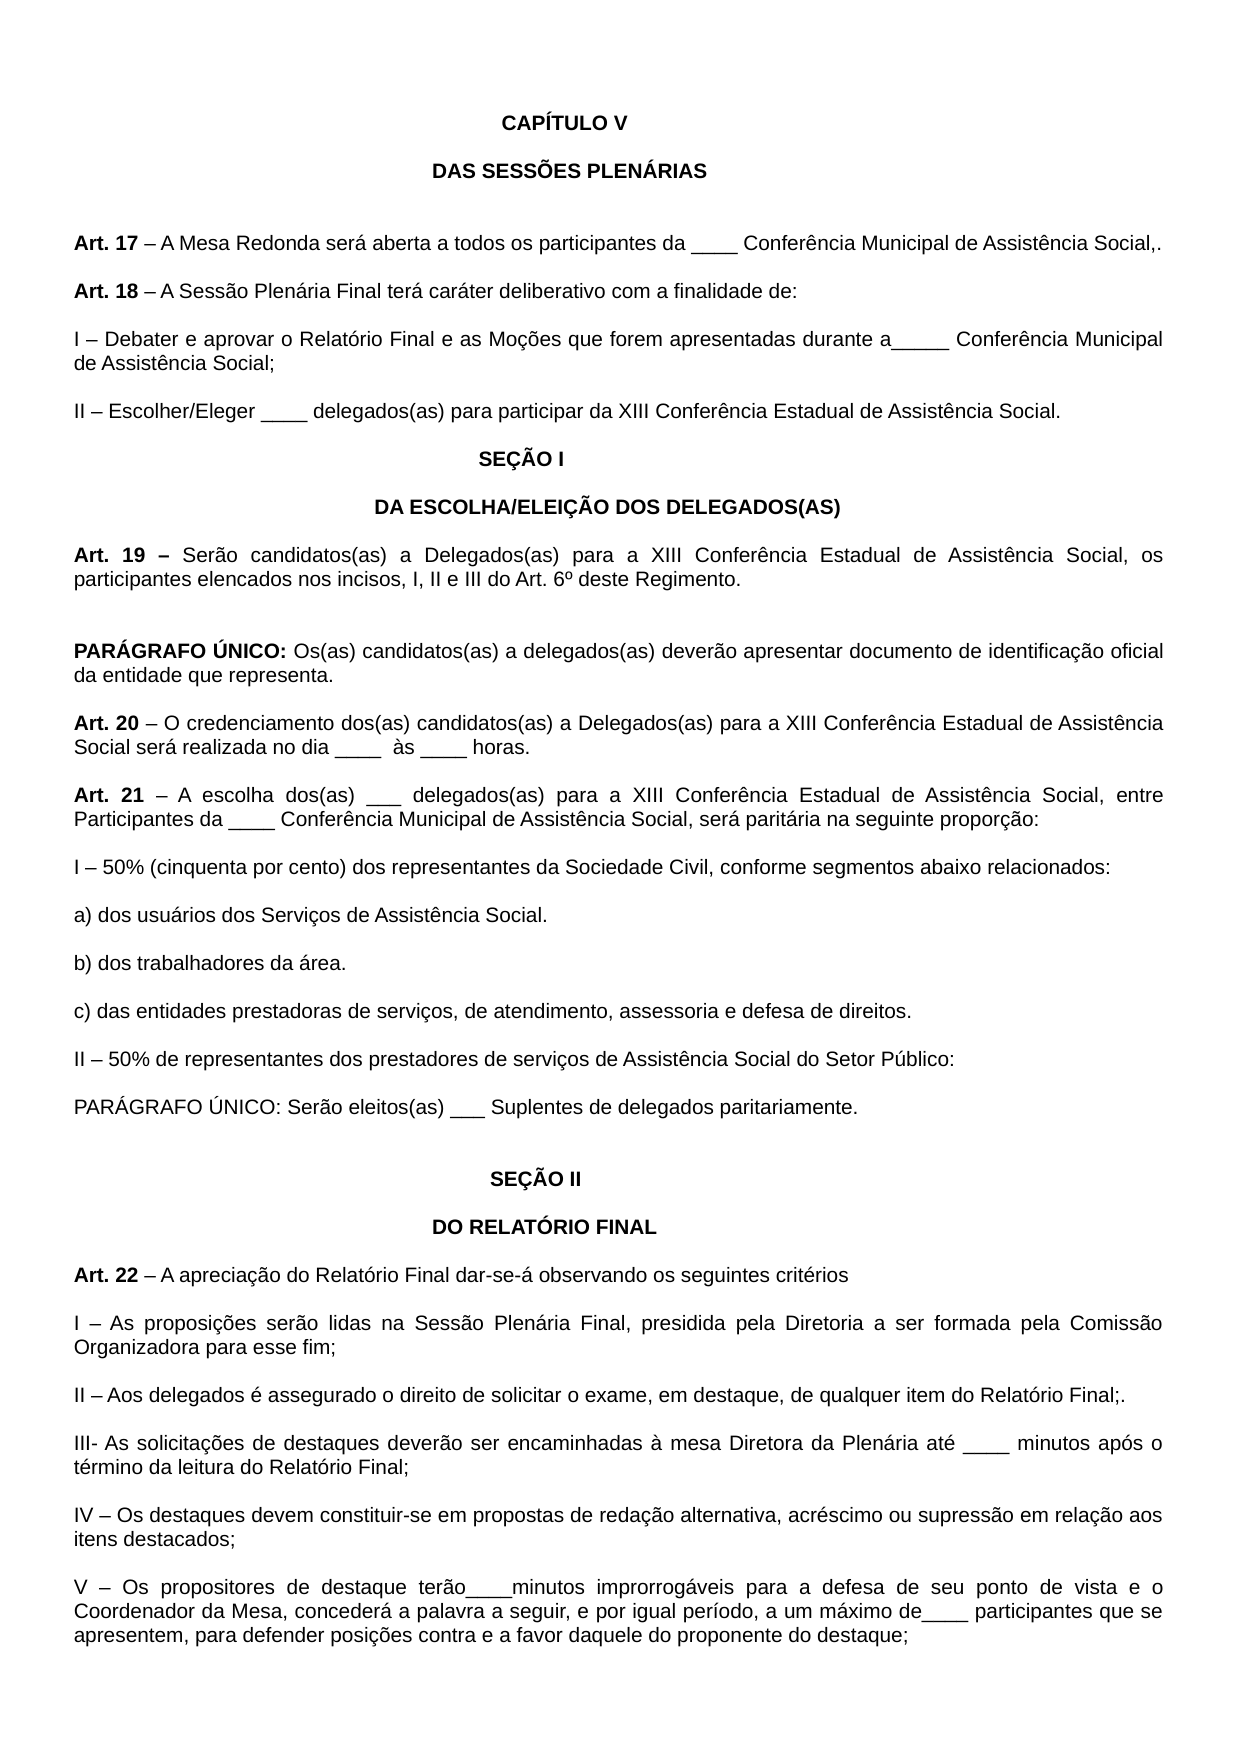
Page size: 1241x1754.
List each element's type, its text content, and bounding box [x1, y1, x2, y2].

text CAPÍTULO V [73, 111, 1165, 135]
text DO RELATÓRIO FINAL [73, 1215, 1165, 1239]
text DA ESCOLHA/ELEIÇÃO DOS DELEGADOS(AS) [73, 495, 1165, 519]
text V – Os propositores de destaque terão____minutos improrrogáveis para a defesa de seu ponto de vista e o Coordenador da Mesa, concederá a palavra a seguir, e por igual período, a um máximo de____ participantes que se apresentem, para defender posições contra e a favor daquele do proponente do destaque; [73, 1575, 1165, 1647]
text b) dos trabalhadores da área. [73, 951, 1165, 975]
text Art. 19 – Serão candidatos(as) a Delegados(as) para a XIII Conferência Estadual de Assistência Social, os participantes elencados nos incisos, I, II e III do Art. 6º deste Regimento. [73, 543, 1165, 591]
text PARÁGRAFO ÚNICO: Serão eleitos(as) ___ Suplentes de delegados paritariamente. [73, 1095, 1165, 1119]
text a) dos usuários dos Serviços de Assistência Social. [73, 903, 1165, 927]
text IV – Os destaques devem constituir-se em propostas de redação alternativa, acréscimo ou supressão em relação aos itens destacados; [73, 1503, 1165, 1551]
text SEÇÃO I [73, 447, 1165, 471]
text c) das entidades prestadoras de serviços, de atendimento, assessoria e defesa de direitos. [73, 999, 1165, 1023]
text Art. 18 – A Sessão Plenária Final terá caráter deliberativo com a finalidade de: [73, 279, 1165, 303]
text Art. 21 – A escolha dos(as) ___ delegados(as) para a XIII Conferência Estadual de Assistência Social, entre Participantes da ____ Conferência Municipal de Assistência Social, será paritária na seguinte proporção: [73, 783, 1165, 831]
text Art. 22 – A apreciação do Relatório Final dar-se-á observando os seguintes critérios [73, 1263, 1165, 1287]
text II – Escolher/Eleger ____ delegados(as) para participar da XIII Conferência Estadual de Assistência Social. [73, 399, 1165, 423]
text I – 50% (cinquenta por cento) dos representantes da Sociedade Civil, conforme segmentos abaixo relacionados: [73, 855, 1165, 879]
text Art. 17 – A Mesa Redonda será aberta a todos os participantes da ____ Conferência Municipal de Assistência Social,. [73, 231, 1165, 255]
text II – Aos delegados é assegurado o direito de solicitar o exame, em destaque, de qualquer item do Relatório Final;. [73, 1383, 1165, 1407]
text II – 50% de representantes dos prestadores de serviços de Assistência Social do Setor Público: [73, 1047, 1165, 1071]
text I – As proposições serão lidas na Sessão Plenária Final, presidida pela Diretoria a ser formada pela Comissão Organizadora para esse fim; [73, 1311, 1165, 1359]
text DAS SESSÕES PLENÁRIAS [73, 159, 1165, 183]
text PARÁGRAFO ÚNICO: Os(as) candidatos(as) a delegados(as) deverão apresentar documento de identificação oficial da entidade que representa. [73, 639, 1165, 687]
text I – Debater e aprovar o Relatório Final e as Moções que forem apresentadas durante a_____ Conferência Municipal de Assistência Social; [73, 327, 1165, 375]
text III- As solicitações de destaques deverão ser encaminhadas à mesa Diretora da Plenária até ____ minutos após o término da leitura do Relatório Final; [73, 1431, 1165, 1479]
text SEÇÃO II [73, 1167, 1165, 1191]
text Art. 20 – O credenciamento dos(as) candidatos(as) a Delegados(as) para a XIII Conferência Estadual de Assistência Social será realizada no dia ____ às ____ horas. [73, 711, 1165, 759]
